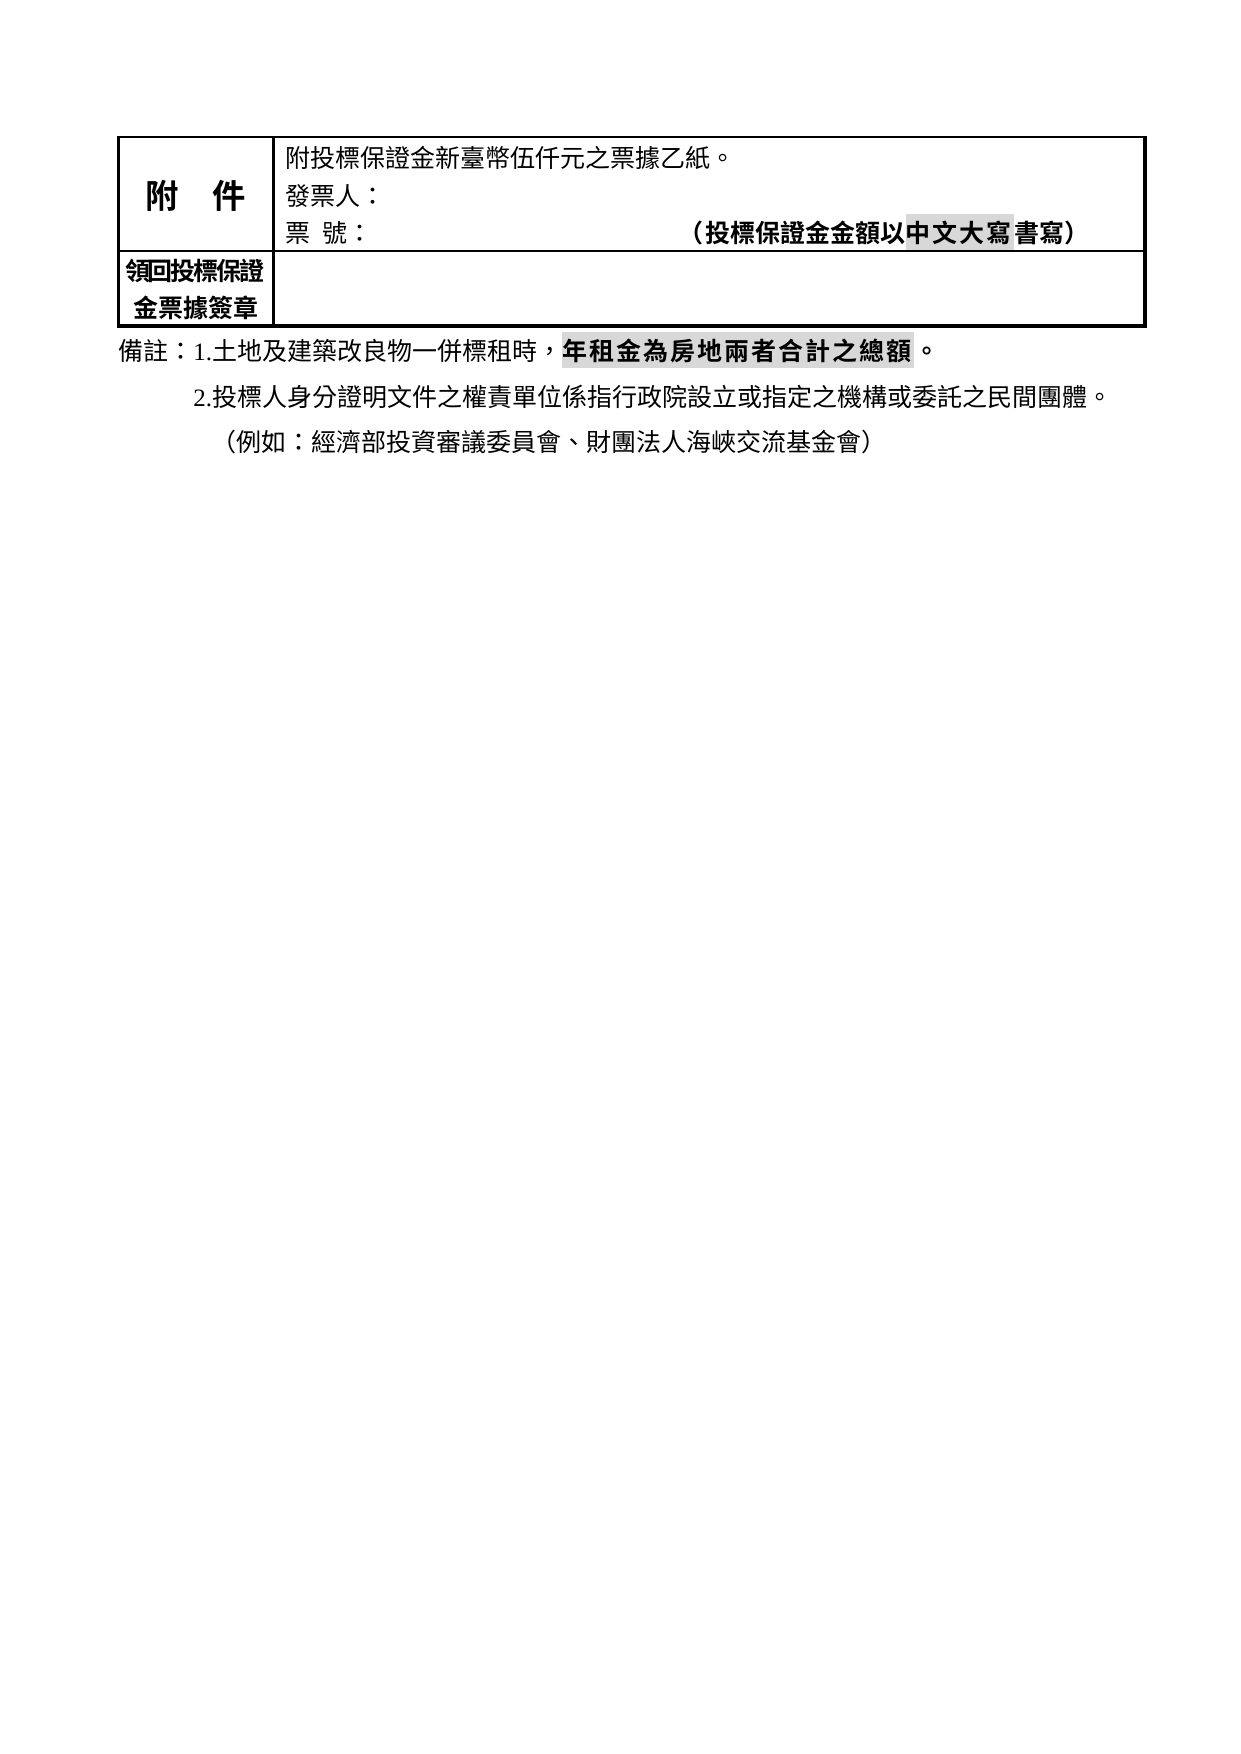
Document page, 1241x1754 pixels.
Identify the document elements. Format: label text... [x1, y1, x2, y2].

table_cell 領回投標保證 金票據簽章 [120, 252, 272, 324]
table_cell 附 件 [120, 138, 272, 250]
text 備註：1.土地及建築改良物一併標租時，年租金為房地兩者合計之總額。 [118, 327, 1151, 373]
table_cell 附投標保證金新臺幣伍仟元之票據乙紙。 發票人： 票 號： （投標保證金金額以中文大寫書寫） [275, 138, 1143, 250]
table_cell [275, 252, 1143, 324]
text 2.投標人身分證明文件之權責單位係指行政院設立或指定之機構或委託之民間團體。（例如：經濟部投資審議委員會、財團法人海峽交流基金會） [193, 373, 1151, 463]
